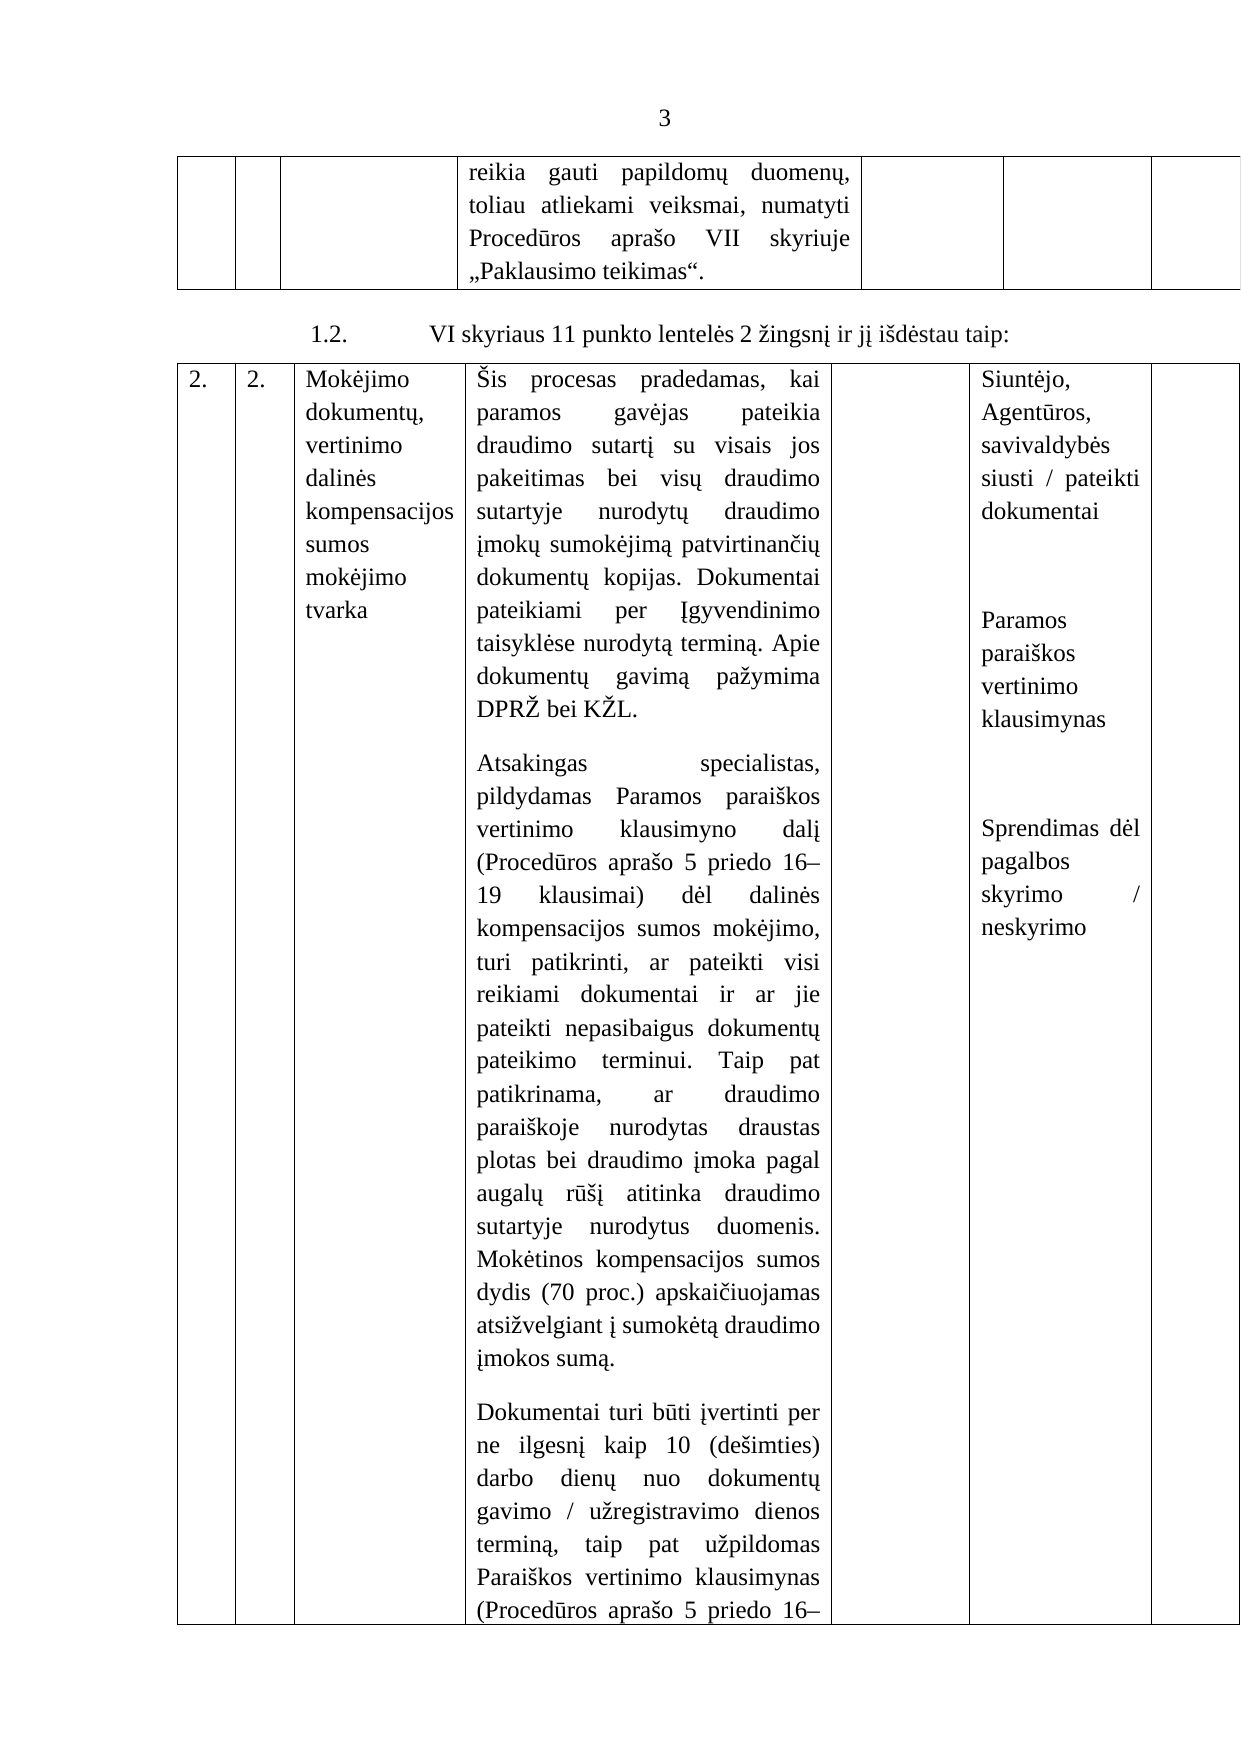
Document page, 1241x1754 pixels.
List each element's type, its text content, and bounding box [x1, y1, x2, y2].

table_header [1004, 157, 1151, 289]
table_header [832, 364, 969, 1624]
table_header [178, 157, 235, 289]
table_header [1152, 364, 1239, 1624]
table_header 2. [236, 364, 294, 1624]
table_header Siuntėjo, Agentūros, savivaldybės siusti / pateikti dokumentai Paramos paraiškos vertinimo klausimynas Sprendimas dėl pagalbos skyrimo / neskyrimo [970, 364, 1151, 1624]
table_header [862, 157, 1003, 289]
table_header Vertinimo klausimynų pildymo instrukcija [1152, 157, 1240, 289]
text 1.2. VI skyriaus 11 punkto lentelės 2 žingsnį ir jį išdėstau taip: [310, 319, 1152, 348]
table_header 2. [178, 364, 235, 1624]
table_header Šis procesas pradedamas, kai paramos gavėjas pateikia draudimo sutartį su visais jos pakeitimas bei visų draudimo sutartyje nurodytų draudimo įmokų sumokėjimą patvirtinančių dokumentų kopijas. Dokumentai pateikiami per Įgyvendinimo taisyklėse nurodytą terminą. Apie dokumentų gavimą pažymima DPRŽ bei KŽL. Atsakingas specialistas, pildydamas Paramos paraiškos vertinimo klausimyno dalį (Procedūros aprašo 5 priedo 16–19 klausimai) dėl dalinės kompensacijos sumos mokėjimo, turi patikrinti, ar pateikti visi reikiami dokumentai ir ar jie pateikti nepasibaigus dokumentų pateikimo terminui. Taip pat patikrinama, ar draudimo paraiškoje nurodytas draustas plotas bei draudimo įmoka pagal augalų rūšį atitinka draudimo sutartyje nurodytus duomenis. Mokėtinos kompensacijos sumos dydis (70 proc.) apskaičiuojamas atsižvelgiant į sumokėtą draudimo įmokos sumą. Dokumentai turi būti įvertinti per ne ilgesnį kaip 10 (dešimties) darbo dienų nuo dokumentų gavimo / užregistravimo dienos terminą, taip pat užpildomas Paraiškos vertinimo klausimynas (Procedūros aprašo 5 priedo 16– [466, 364, 831, 1624]
table_header [281, 157, 457, 289]
table_header Mokėjimo dokumentų, vertinimo dalinės kompensacijos sumos mokėjimo tvarka [295, 364, 465, 1624]
table_header reikia gauti papildomų duomenų, toliau atliekami veiksmai, numatyti Procedūros aprašo VII skyriuje „Paklausimo teikimas“. [458, 157, 861, 289]
table_header [236, 157, 280, 289]
